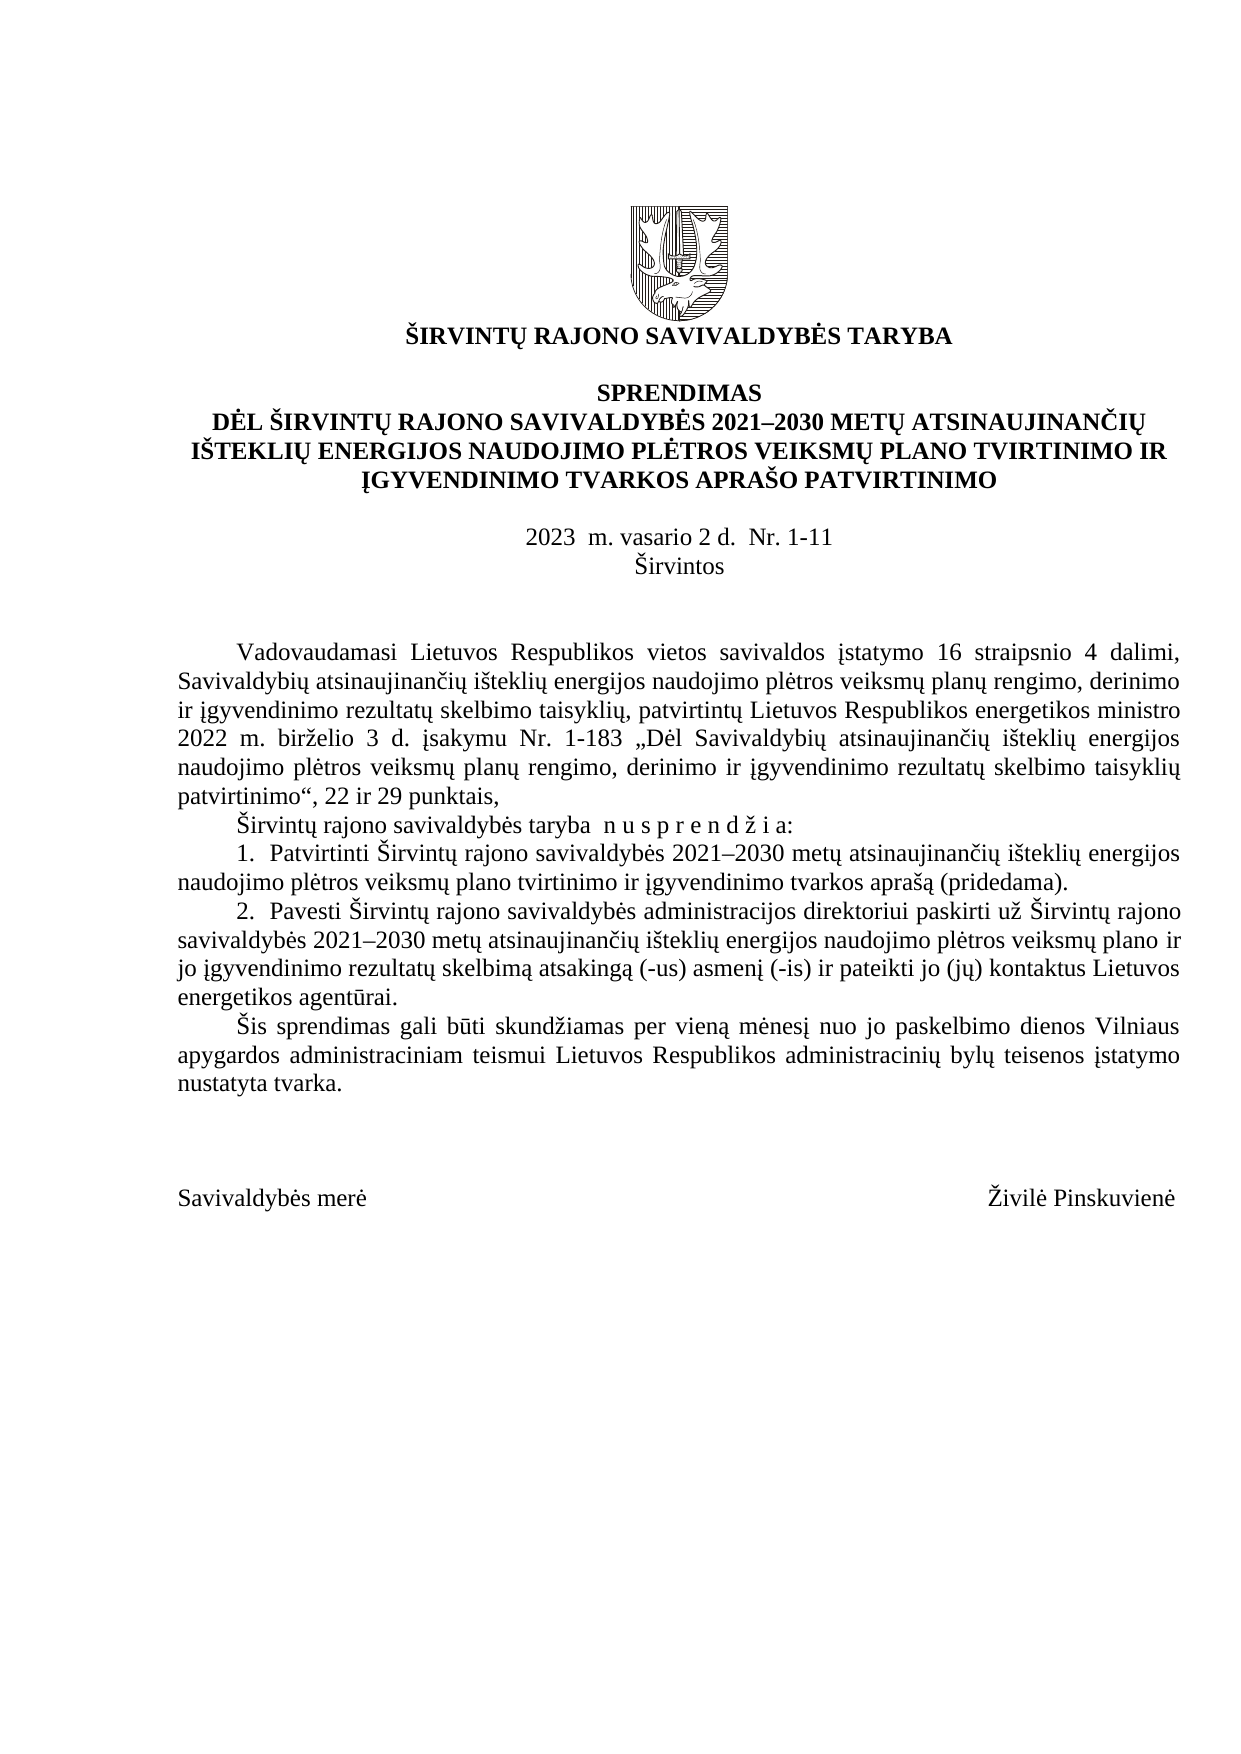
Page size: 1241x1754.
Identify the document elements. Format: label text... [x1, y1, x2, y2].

text 2. Pavesti Širvintų rajono savivaldybės administracijos direktoriui paskirti už Širvintų rajono savivaldybės 2021–2030 metų atsinaujinančių išteklių energijos naudojimo plėtros veiksmų plano ir jo įgyvendinimo rezultatų skelbimą atsakingą (-us) asmenį (-is) ir pateikti jo (jų) kontaktus Lietuvos energetikos agentūrai. [177, 896, 1181, 1011]
text SPRENDIMAS [177, 378, 1181, 407]
text Šis sprendimas gali būti skundžiamas per vieną mėnesį nuo jo paskelbimo dienos Vilniaus apygardos administraciniam teismui Lietuvos Respublikos administracinių bylų teisenos įstatymo nustatyta tvarka. [177, 1011, 1181, 1097]
text 2023 m. vasario 2 d. Nr. 1-11 [177, 522, 1181, 551]
text Vadovaudamasi Lietuvos Respublikos vietos savivaldos įstatymo 16 straipsnio 4 dalimi, Savivaldybių atsinaujinančių išteklių energijos naudojimo plėtros veiksmų planų rengimo, derinimo ir įgyvendinimo rezultatų skelbimo taisyklių, patvirtintų Lietuvos Respublikos energetikos ministro 2022 m. birželio 3 d. įsakymu Nr. 1-183 „Dėl Savivaldybių atsinaujinančių išteklių energijos naudojimo plėtros veiksmų planų rengimo, derinimo ir įgyvendinimo rezultatų skelbimo taisyklių patvirtinimo“, 22 ir 29 punktais, [177, 637, 1181, 810]
text ŠIRVINTŲ RAJONO SAVIVALDYBĖS TARYBA [177, 206, 1181, 350]
text 1. Patvirtinti Širvintų rajono savivaldybės 2021–2030 metų atsinaujinančių išteklių energijos naudojimo plėtros veiksmų plano tvirtinimo ir įgyvendinimo tvarkos aprašą (pridedama). [177, 838, 1181, 896]
text Širvintos [177, 551, 1181, 580]
text DĖL Širvintų rajono savivaldybės 2021–2030 METŲ atsinaujinančių išteklių energijos naudojimo plėtros veiksmų plano tvirtinimo ir įgyvendinimo tvarkos aprašo PATVIRTINIMO [177, 407, 1181, 493]
text Savivaldybės merė Živilė Pinskuvienė [177, 1183, 1181, 1212]
text Širvintų rajono savivaldybės taryba n u s p r e n d ž i a: [177, 810, 1181, 838]
